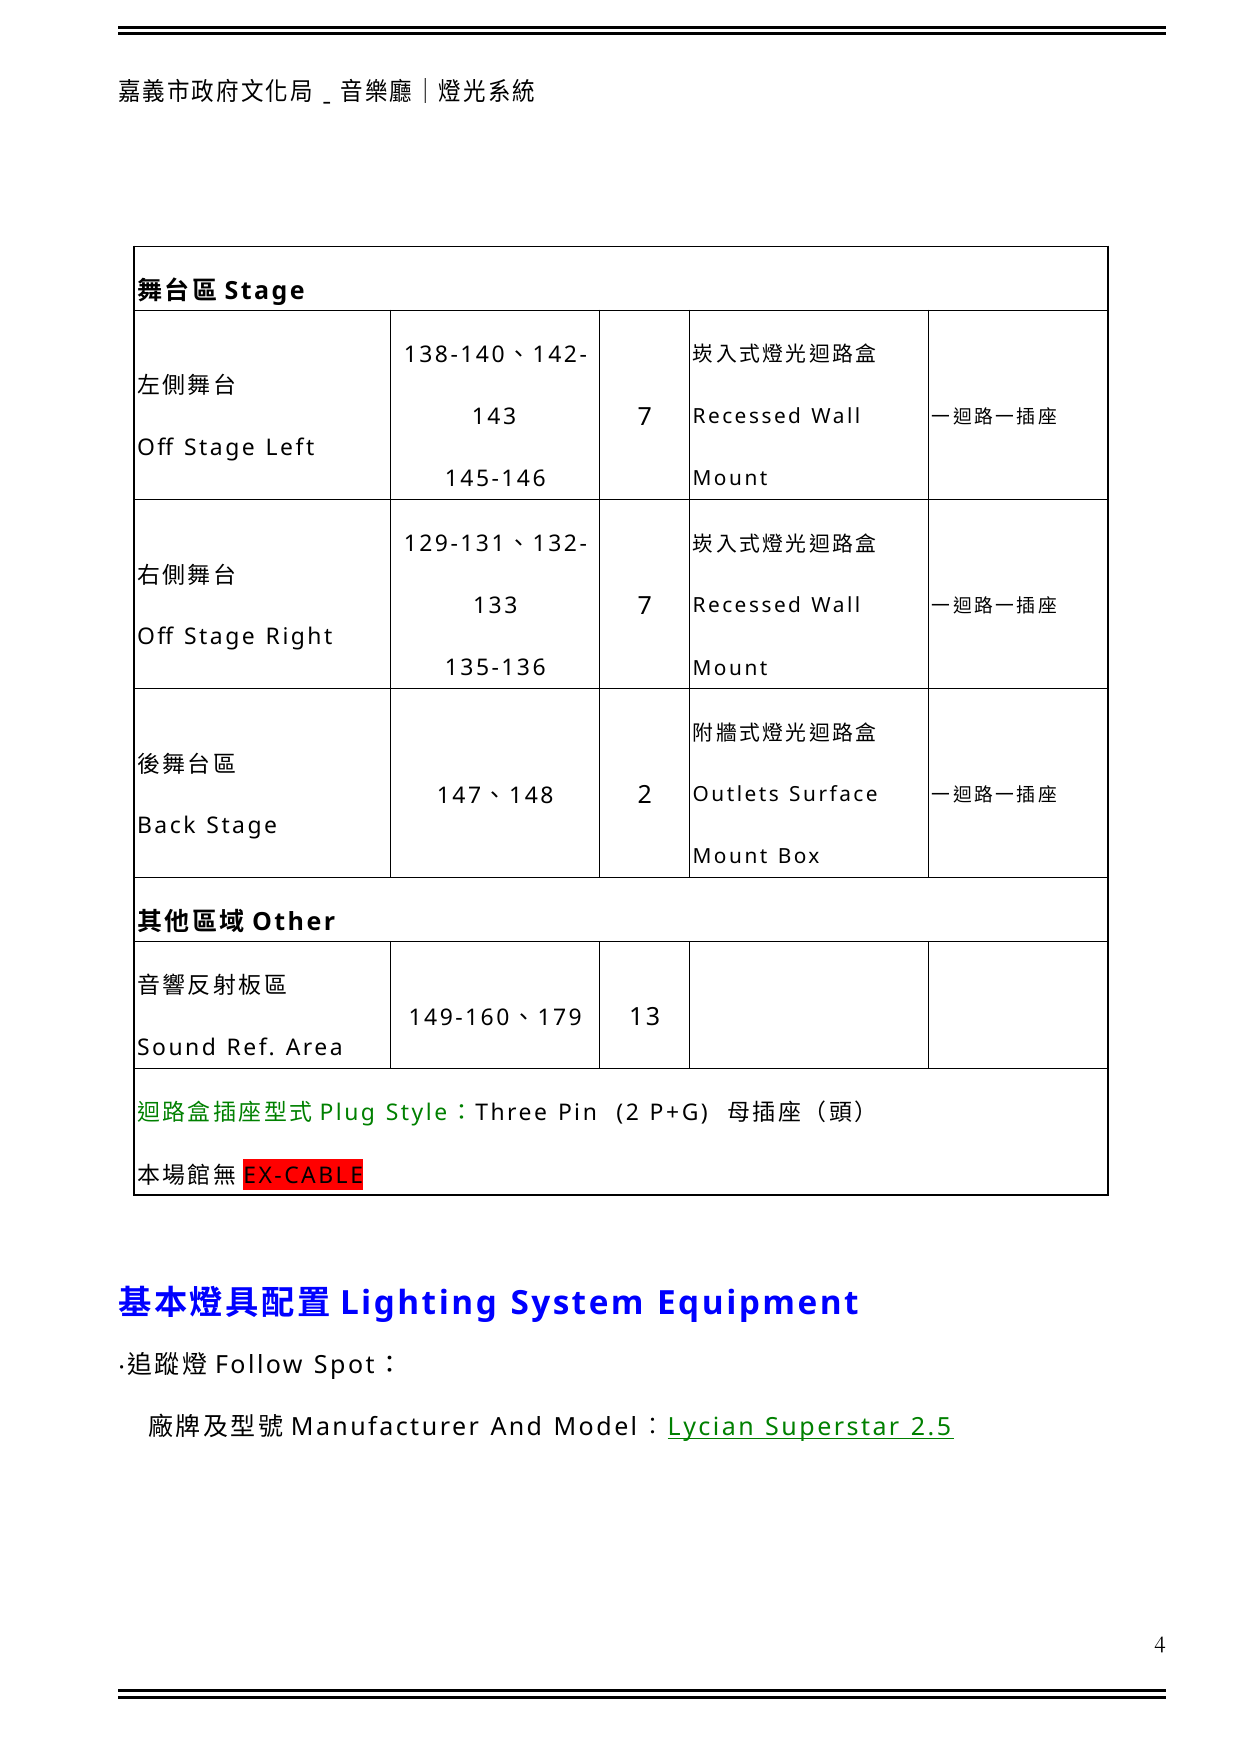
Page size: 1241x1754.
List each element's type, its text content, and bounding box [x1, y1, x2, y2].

text 基本燈具配置Lighting System Equipment [118, 1258, 1166, 1321]
table_cell [929, 942, 1107, 1067]
table_cell 一迴路一插座 [929, 500, 1107, 688]
table_cell 左側舞台 Off Stage Left [135, 311, 390, 499]
table_cell 7 [600, 500, 689, 688]
table_cell 其他區域Other [135, 878, 1107, 941]
table_cell 崁入式燈光迴路盒Recessed Wall Mount [690, 500, 928, 688]
text ‧追蹤燈Follow Spot： [118, 1321, 1166, 1383]
table_cell 附牆式燈光迴路盒Outlets Surface Mount Box [690, 689, 928, 877]
text 廠牌及型號Manufacturer And Model︰Lycian Superstar 2.5 [148, 1383, 1166, 1446]
table_cell 後舞台區 Back Stage [135, 689, 390, 877]
table_cell 138-140、142-143 145-146 [391, 311, 599, 499]
table_cell 7 [600, 311, 689, 499]
table_cell 13 [600, 942, 689, 1067]
table_cell 129-131、132-133 135-136 [391, 500, 599, 688]
table_cell 音響反射板區 Sound Ref. Area [135, 942, 390, 1067]
table_cell 崁入式燈光迴路盒Recessed Wall Mount [690, 311, 928, 499]
table_cell 一迴路一插座 [929, 689, 1107, 877]
table_cell 舞台區Stage [135, 247, 1107, 309]
table_cell 迴路盒插座型式Plug Style：Three Pin (2 P+G) 母插座（頭） 本場館無EX-CABLE [135, 1069, 1107, 1194]
table_cell 右側舞台 Off Stage Right [135, 500, 390, 688]
table_cell 149-160、179 [391, 942, 599, 1067]
table_cell [690, 942, 928, 1067]
table_cell 2 [600, 689, 689, 877]
table_cell 一迴路一插座 [929, 311, 1107, 499]
table_cell 147、148 [391, 689, 599, 877]
